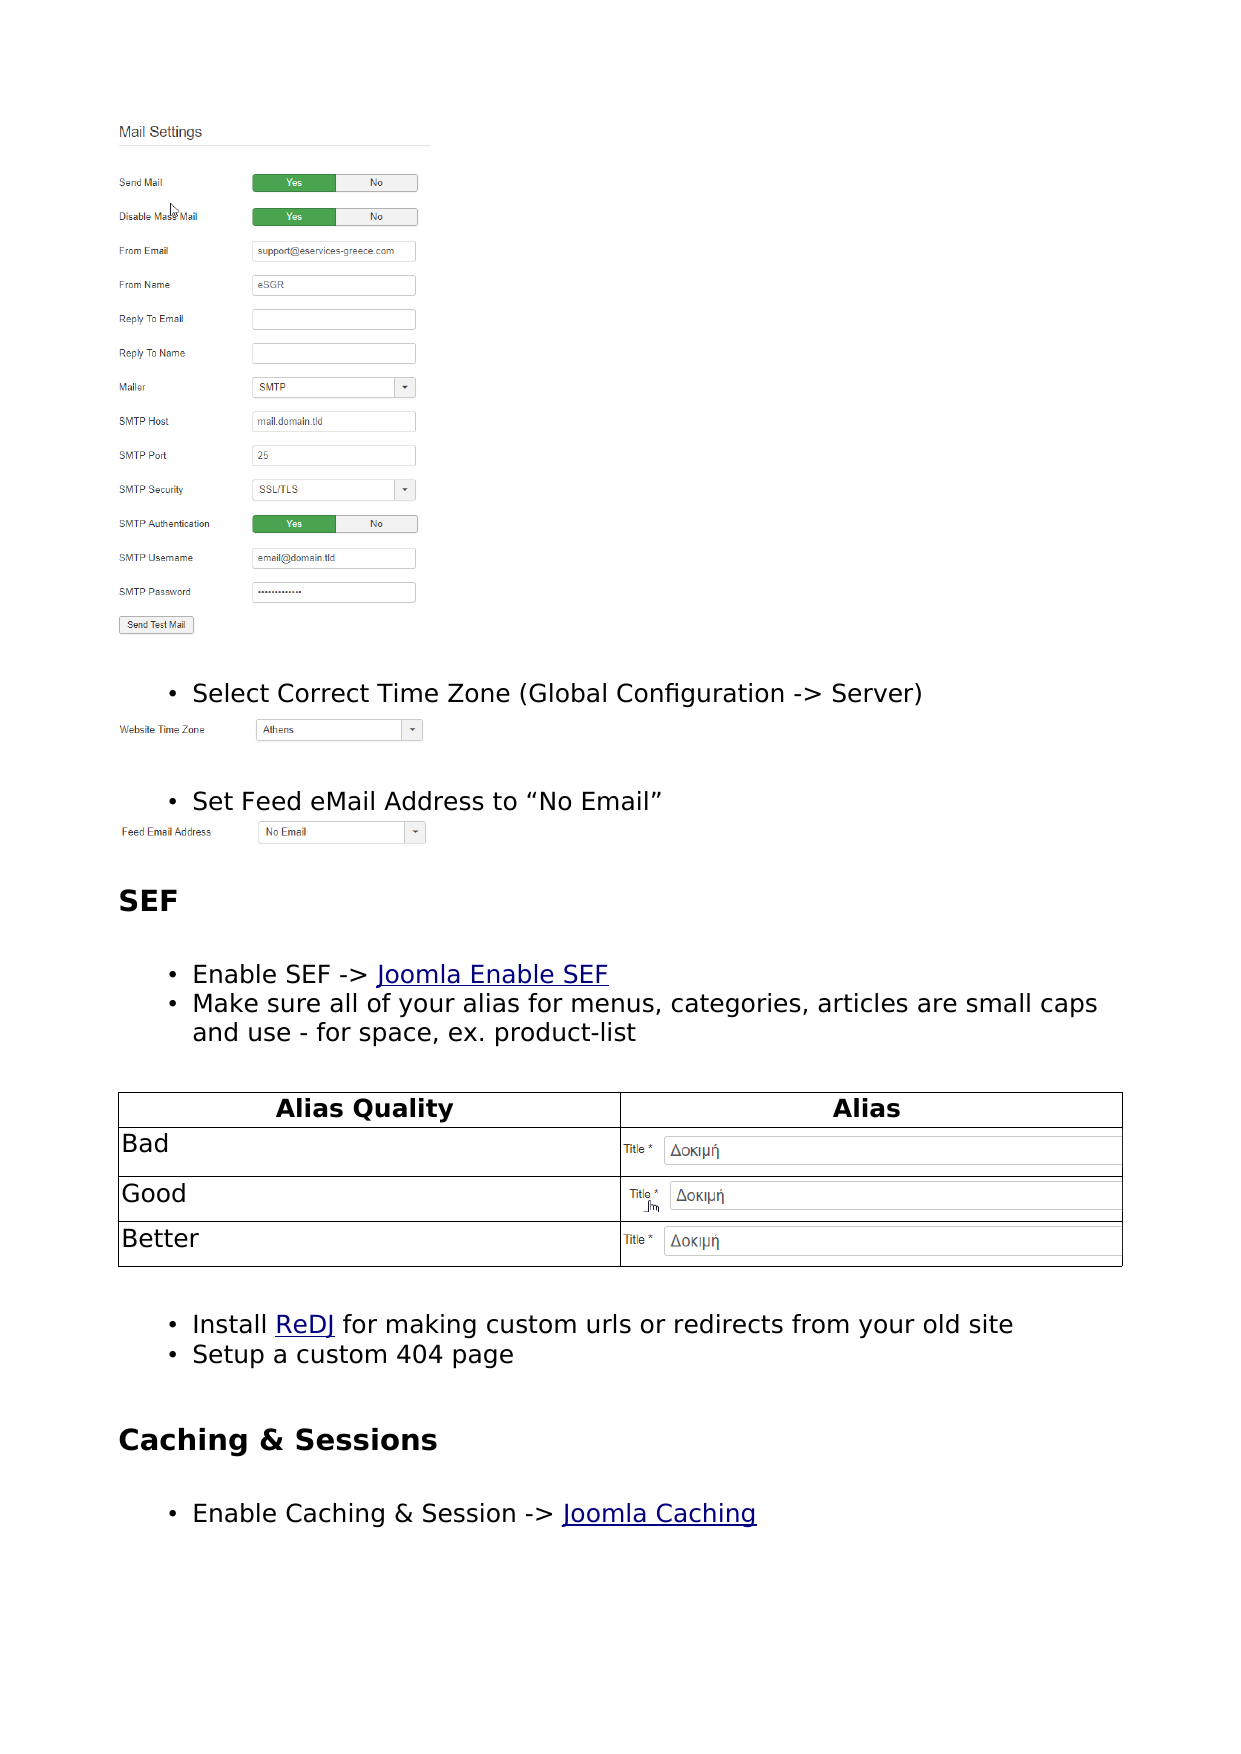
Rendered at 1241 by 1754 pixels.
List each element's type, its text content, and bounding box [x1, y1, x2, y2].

list Set Feed eMail Address to “No Email” [177, 787, 1122, 817]
table_cell [621, 1177, 1122, 1221]
subtitle SEF [118, 884, 1122, 918]
table_header Alias [621, 1093, 1122, 1127]
list Setup a custom 404 page [177, 1340, 1122, 1369]
subtitle Caching & Sessions [118, 1423, 1122, 1457]
list Select Correct Time Zone (Global Configuration -> Server) [177, 679, 1122, 708]
list Enable SEF -> Joomla Enable SEF [177, 960, 1122, 989]
picture [622, 1223, 1123, 1258]
picture [118, 118, 431, 638]
table_header Alias Quality [119, 1093, 620, 1127]
list Install ReDJ for making custom urls or redirects from your old site [177, 1311, 1122, 1340]
table_cell [621, 1128, 1122, 1176]
picture [118, 816, 431, 847]
picture [622, 1179, 1123, 1212]
table_cell Bad [119, 1128, 620, 1176]
table_cell [621, 1222, 1122, 1266]
list Make sure all of your alias for menus, categories, articles are small caps and use - for space, ex. product-list [177, 989, 1122, 1047]
table_cell Good [119, 1177, 620, 1221]
picture [622, 1129, 1123, 1168]
table_cell Better [119, 1222, 620, 1266]
list Enable Caching & Session -> Joomla Caching [177, 1499, 1122, 1528]
picture [118, 708, 431, 746]
